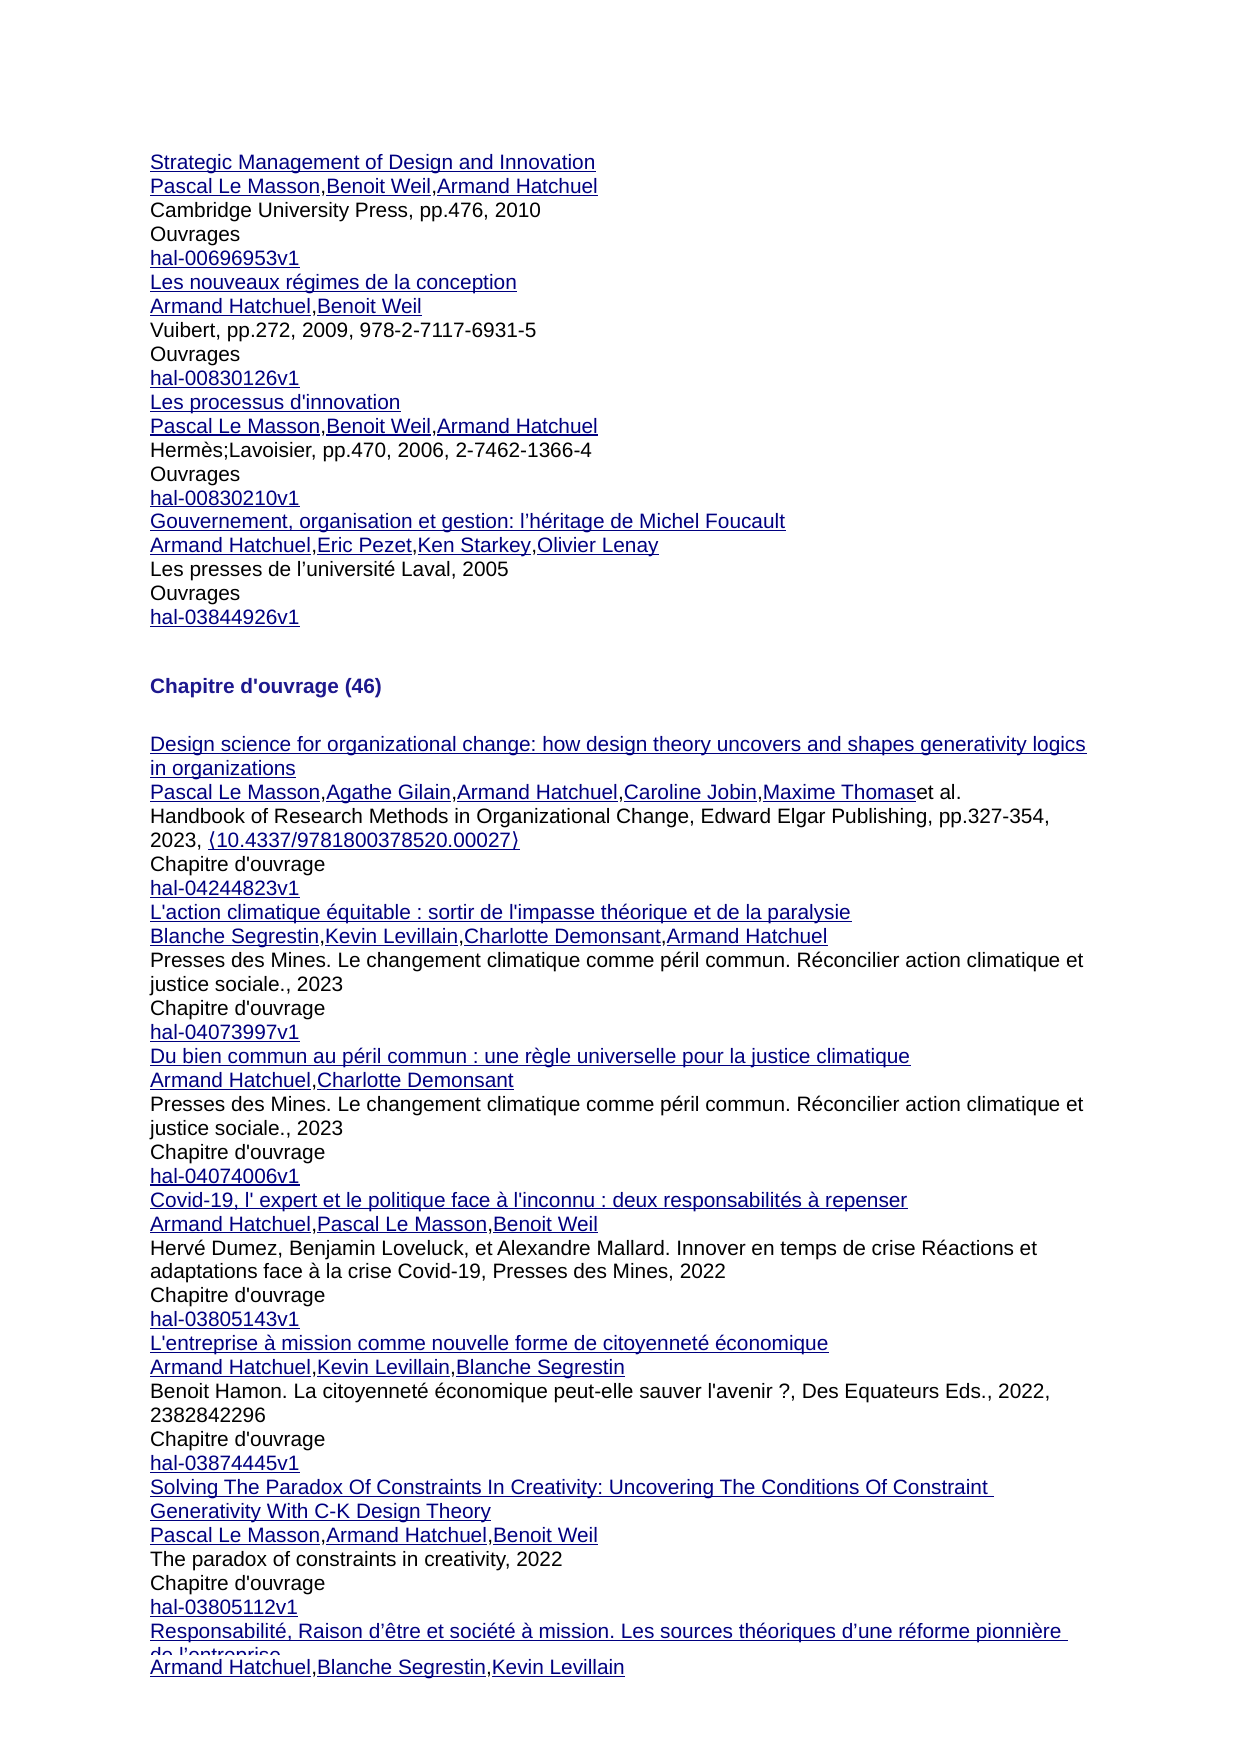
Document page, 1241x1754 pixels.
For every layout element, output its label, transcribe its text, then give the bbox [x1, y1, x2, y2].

subtitle Chapitre d'ouvrage (46) [150, 674, 1090, 698]
table_cell Gouvernement, organisation et gestion: l’héritage de Michel Foucault Armand Hatchuel,Eric Pezet,Ken Starkey,Olivier Lenay Les presses de l’université Laval, 2005 Ouvrages hal-03844926v1 [150, 509, 1090, 629]
table_cell Du bien commun au péril commun : une règle universelle pour la justice climatique Armand Hatchuel,Charlotte Demonsant Presses des Mines. Le changement climatique comme péril commun. Réconcilier action climatique et justice sociale., 2023 Chapitre d'ouvrage hal-04074006v1 [150, 1044, 1090, 1187]
table_cell L'action climatique équitable : sortir de l'impasse théorique et de la paralysie Blanche Segrestin,Kevin Levillain,Charlotte Demonsant,Armand Hatchuel Presses des Mines. Le changement climatique comme péril commun. Réconcilier action climatique et justice sociale., 2023 Chapitre d'ouvrage hal-04073997v1 [150, 900, 1090, 1044]
table_cell Covid-19, l' expert et le politique face à l'inconnu : deux responsabilités à repenser Armand Hatchuel,Pascal Le Masson,Benoit Weil Hervé Dumez, Benjamin Loveluck, et Alexandre Mallard. Innover en temps de crise Réactions et adaptations face à la crise Covid-19, Presses des Mines, 2022 Chapitre d'ouvrage hal-03805143v1 [150, 1188, 1090, 1331]
table_cell Strategic Management of Design and Innovation Pascal Le Masson,Benoit Weil,Armand Hatchuel Cambridge University Press, pp.476, 2010 Ouvrages hal-00696953v1 [150, 150, 1090, 270]
table_cell L'entreprise à mission comme nouvelle forme de citoyenneté économique Armand Hatchuel,Kevin Levillain,Blanche Segrestin Benoit Hamon. La citoyenneté économique peut-elle sauver l'avenir ?, Des Equateurs Eds., 2022, 2382842296 Chapitre d'ouvrage hal-03874445v1 [150, 1331, 1090, 1475]
table_cell Les nouveaux régimes de la conception Armand Hatchuel,Benoit Weil Vuibert, pp.272, 2009, 978-2-7117-6931-5 Ouvrages hal-00830126v1 [150, 270, 1090, 389]
table_cell Solving The Paradox Of Constraints In Creativity: Uncovering The Conditions Of Constraint Generativity With C-K Design Theory Pascal Le Masson,Armand Hatchuel,Benoit Weil The paradox of constraints in creativity, 2022 Chapitre d'ouvrage hal-03805112v1 [150, 1475, 1090, 1619]
table_cell Responsabilité, Raison d’être et société à mission. Les sources théoriques d’une réforme pionnière de l’entreprise Armand Hatchuel,Blanche Segrestin,Kevin Levillain [150, 1619, 1090, 1679]
table_cell Les processus d'innovation Pascal Le Masson,Benoit Weil,Armand Hatchuel Hermès;Lavoisier, pp.470, 2006, 2-7462-1366-4 Ouvrages hal-00830210v1 [150, 390, 1090, 509]
table_header Design science for organizational change: how design theory uncovers and shapes generativity logics in organizations Pascal Le Masson,Agathe Gilain,Armand Hatchuel,Caroline Jobin,Maxime Thomaset al. Handbook of Research Methods in Organizational Change, Edward Elgar Publishing, pp.327-354, 2023, ⟨10.4337/9781800378520.00027⟩ Chapitre d'ouvrage hal-04244823v1 [150, 732, 1090, 900]
